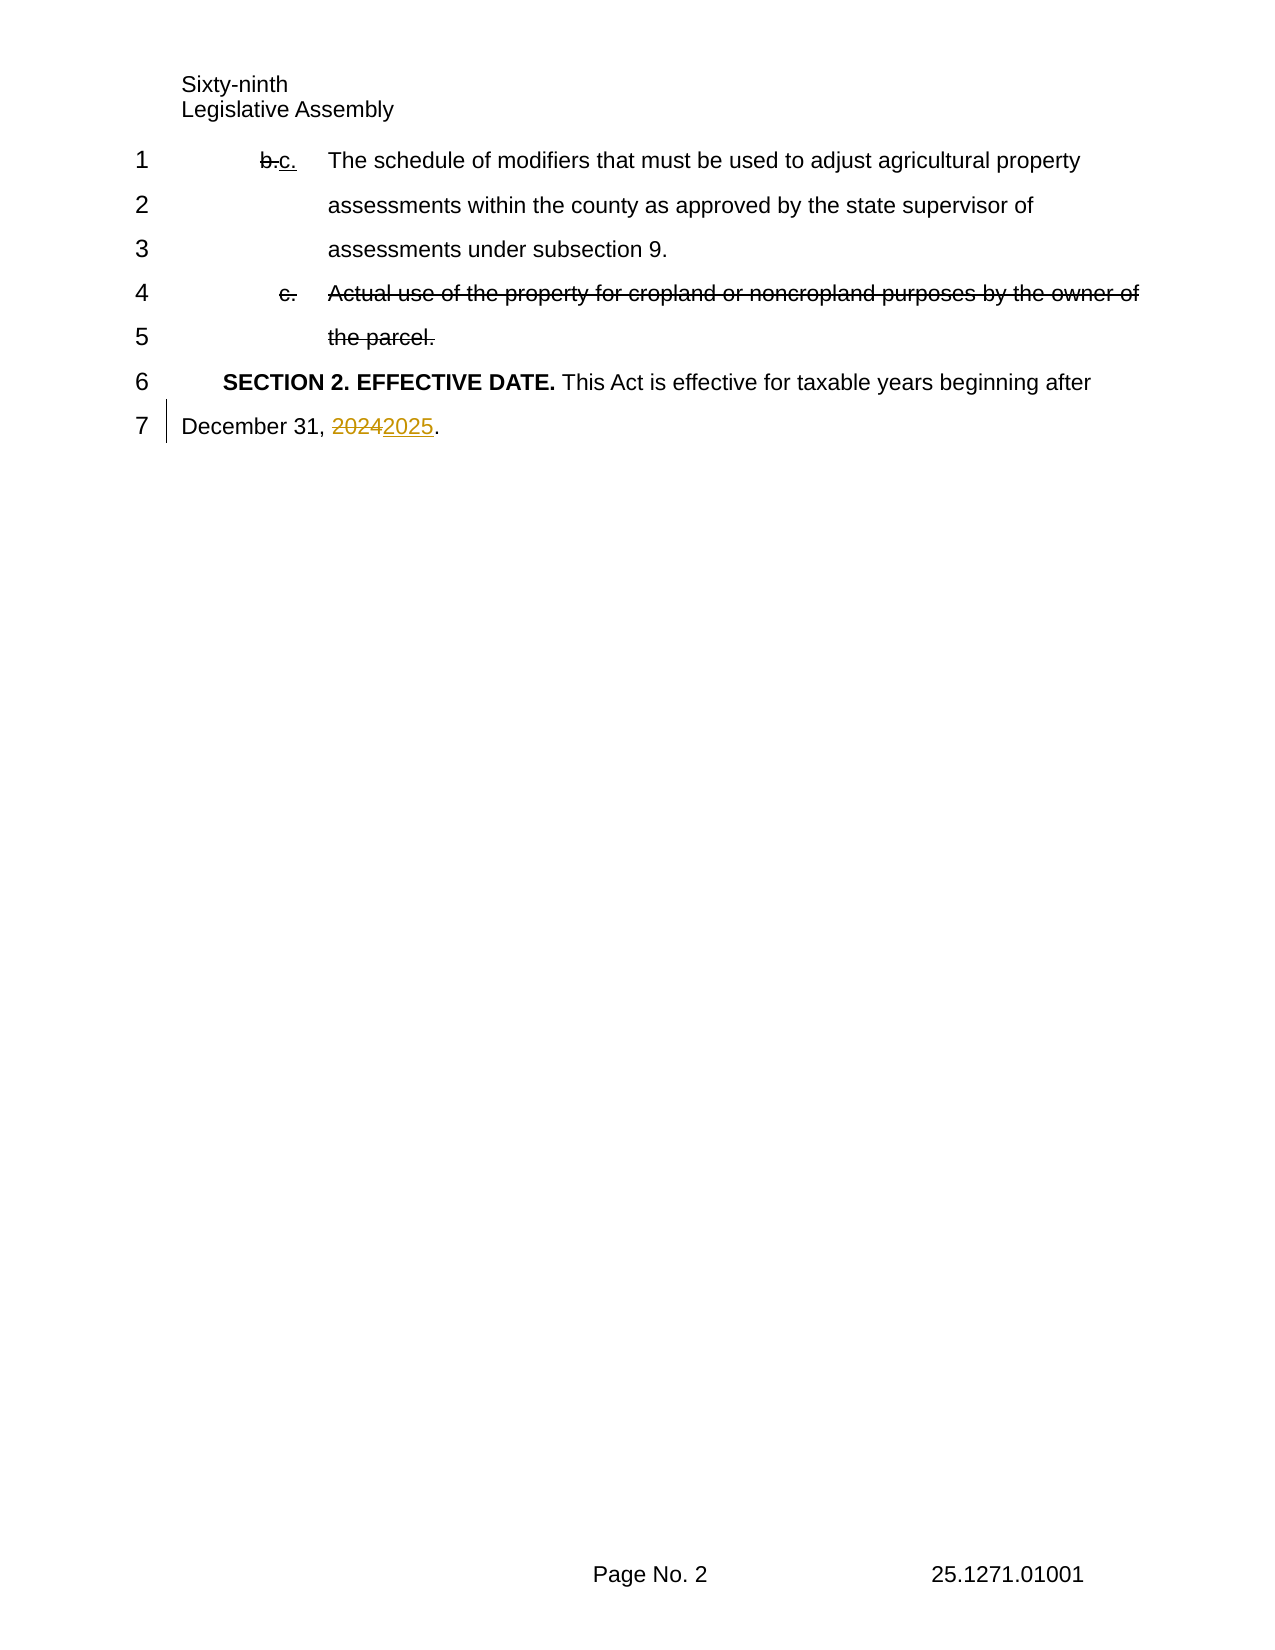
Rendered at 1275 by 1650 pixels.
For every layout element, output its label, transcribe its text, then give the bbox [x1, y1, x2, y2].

text c. Actual use of the property for cropland or noncropland purposes by the owner of the parcel. [181, 266, 1154, 355]
text b.c. The schedule of modifiers that must be used to adjust agricultural property assessments within the county as approved by the state supervisor of assessments under subsection 9. [181, 133, 1154, 266]
text SECTION 2. EFFECTIVE DATE. This Act is effective for taxable years beginning after December 31, 2025. [181, 355, 1154, 443]
